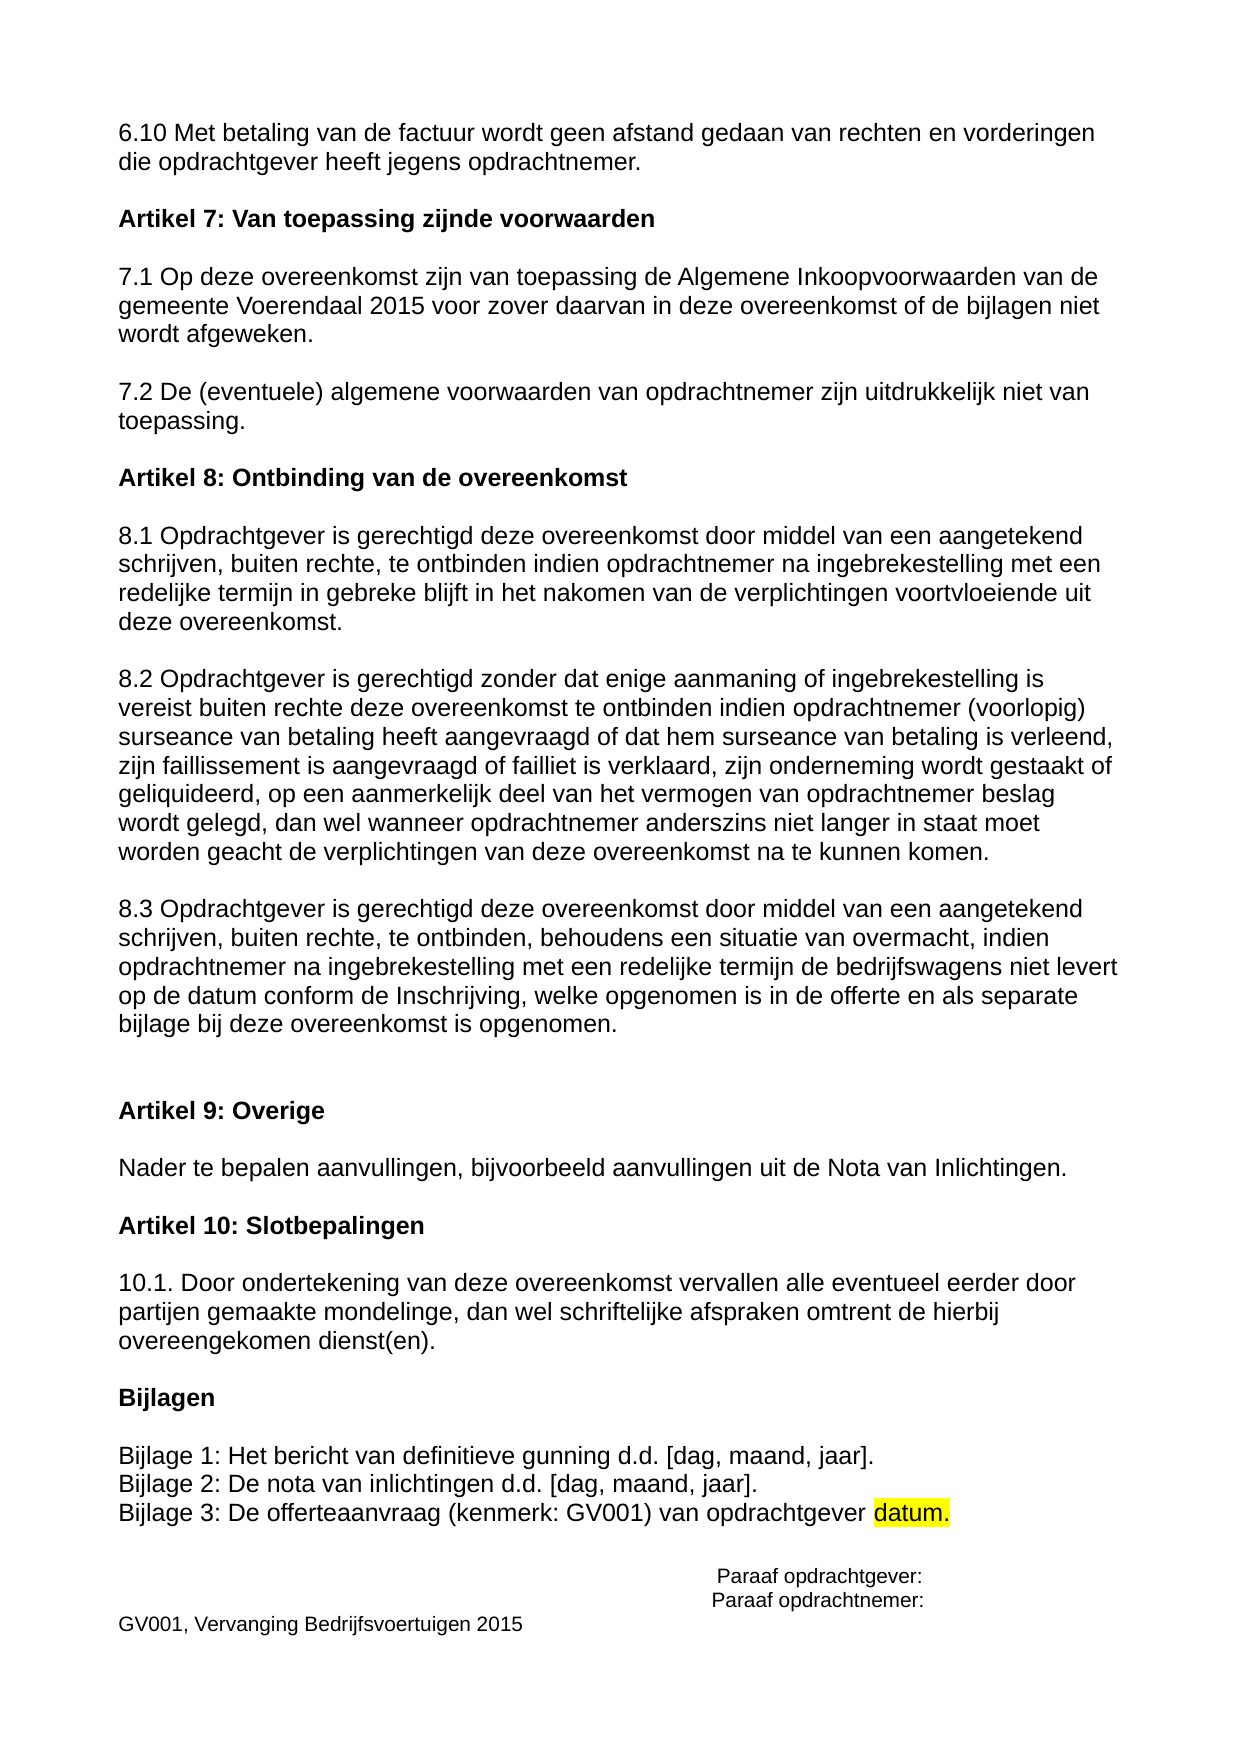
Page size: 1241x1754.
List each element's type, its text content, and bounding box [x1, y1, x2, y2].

text Artikel 8: Ontbinding van de overeenkomst [118, 463, 1122, 492]
text partijen gemaakte mondelinge, dan wel schriftelijke afspraken omtrent de hierbij overeengekomen dienst(en). [118, 1297, 1122, 1354]
text 7.1 Op deze overeenkomst zijn van toepassing de Algemene Inkoopvoorwaarden van de gemeente Voerendaal 2015 voor zover daarvan in deze overeenkomst of de bijlagen niet wordt afgeweken. [118, 262, 1122, 348]
text 8.2 Opdrachtgever is gerechtigd zonder dat enige aanmaning of ingebrekestelling is vereist buiten rechte deze overeenkomst te ontbinden indien opdrachtnemer (voorlopig) surseance van betaling heeft aangevraagd of dat hem surseance van betaling is verleend, zijn faillissement is aangevraagd of failliet is verklaard, zijn onderneming wordt gestaakt of geliquideerd, op een aanmerkelijk deel van het vermogen van opdrachtnemer beslag wordt gelegd, dan wel wanneer opdrachtnemer anderszins niet langer in staat moet [118, 664, 1122, 837]
text Artikel 10: Slotbepalingen [118, 1211, 1122, 1239]
text schrijven, buiten rechte, te ontbinden indien opdrachtnemer na ingebrekestelling met een redelijke termijn in gebreke blijft in het nakomen van de verplichtingen voortvloeiende uit deze overeenkomst. [118, 549, 1122, 636]
text 10.1. Door ondertekening van deze overeenkomst vervallen alle eventueel eerder door [118, 1268, 1122, 1297]
text Artikel 7: Van toepassing zijnde voorwaarden [118, 204, 1122, 233]
text 8.3 Opdrachtgever is gerechtigd deze overeenkomst door middel van een aangetekend schrijven, buiten rechte, te ontbinden, behoudens een situatie van overmacht, indien opdrachtnemer na ingebrekestelling met een redelijke termijn de bedrijfswagens niet levert op de datum conform de Inschrijving, welke opgenomen is in de offerte en als separate bijlage bij deze overeenkomst is opgenomen. [118, 894, 1122, 1038]
text Artikel 9: Overige [118, 1096, 1122, 1124]
text 6.10 Met betaling van de factuur wordt geen afstand gedaan van rechten en vorderingen die opdrachtgever heeft jegens opdrachtnemer. [118, 118, 1122, 176]
text 7.2 De (eventuele) algemene voorwaarden van opdrachtnemer zijn uitdrukkelijk niet van toepassing. [118, 377, 1122, 434]
text Bijlage 1: Het bericht van definitieve gunning d.d. [dag, maand, jaar]. [118, 1441, 1122, 1469]
text Bijlagen [118, 1383, 1122, 1412]
text worden geacht de verplichtingen van deze overeenkomst na te kunnen komen. [118, 837, 1122, 866]
text Nader te bepalen aanvullingen, bijvoorbeeld aanvullingen uit de Nota van Inlichtingen. [118, 1153, 1122, 1182]
text Bijlage 2: De nota van inlichtingen d.d. [dag, maand, jaar]. [118, 1469, 1122, 1498]
text 8.1 Opdrachtgever is gerechtigd deze overeenkomst door middel van een aangetekend [118, 521, 1122, 549]
text Bijlage 3: De offerteaanvraag (kenmerk: GV001) van opdrachtgever datum. [118, 1498, 1122, 1527]
